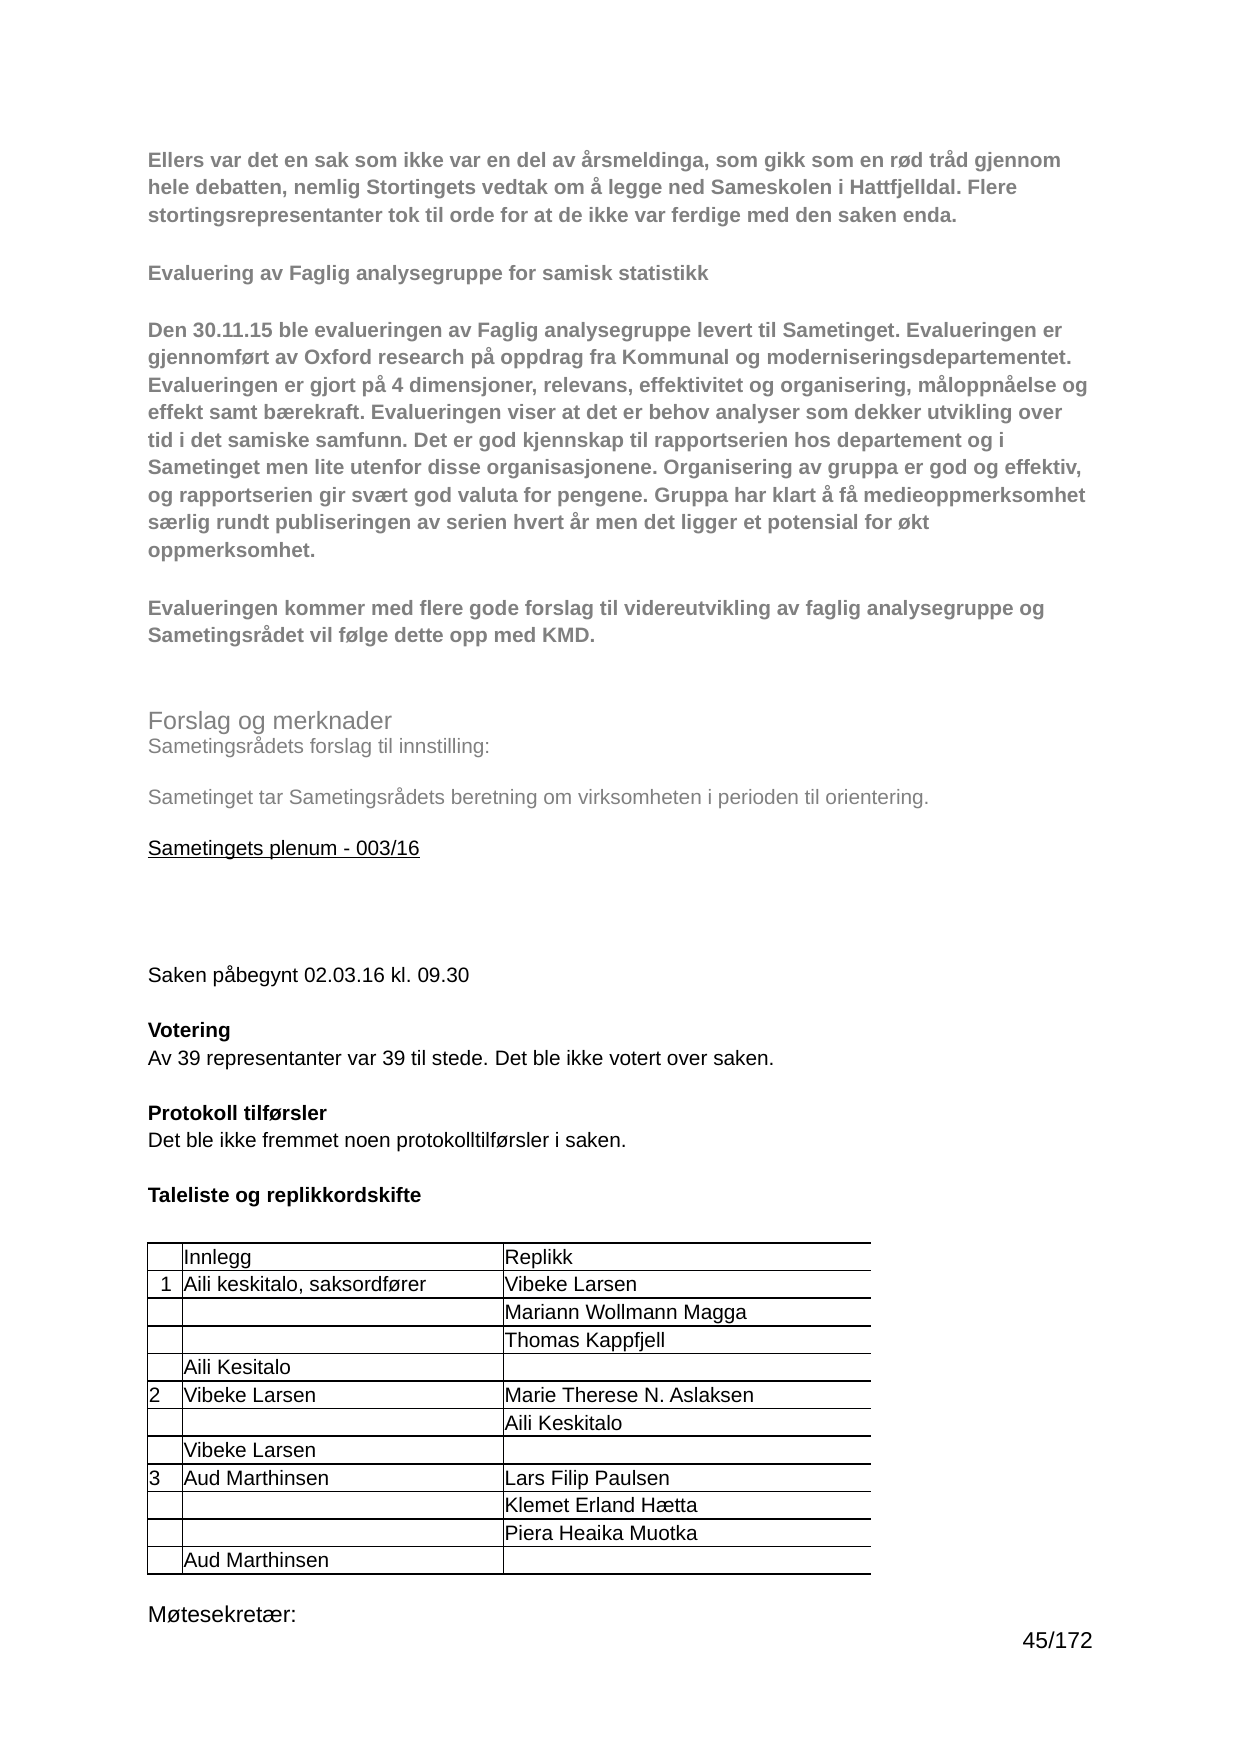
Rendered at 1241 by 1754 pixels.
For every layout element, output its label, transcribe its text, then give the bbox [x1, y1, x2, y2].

table_cell Vibeke Larsen [504, 1271, 871, 1297]
table_cell [148, 1547, 182, 1573]
table_cell 2 [148, 1382, 182, 1408]
table_cell Aili Keskitalo [504, 1409, 871, 1435]
table_cell [148, 1409, 182, 1435]
table_header Replikk [504, 1244, 871, 1270]
table_cell [148, 1299, 182, 1325]
table_cell Aud Marthinsen [183, 1547, 503, 1573]
table_cell Marie Therese N. Aslaksen [504, 1382, 871, 1408]
table_cell Vibeke Larsen [183, 1382, 503, 1408]
table_header Saken påbegynt 02.03.16 kl. 09.30 Votering Av 39 representanter var 39 til stede. Det ble ikke votert over saken. Protokoll tilførsler Det ble ikke fremmet noen protokolltilførsler i saken. Taleliste og replikkordskifte [136, 963, 883, 1575]
table_cell Mariann Wollmann Magga [504, 1299, 871, 1325]
text Sametingets plenum - 003/16 [148, 836, 1093, 890]
table_cell [183, 1299, 503, 1325]
table_cell [183, 1409, 503, 1435]
table_cell [148, 1520, 182, 1546]
table_cell Thomas Kappfjell [504, 1327, 871, 1352]
table_cell [148, 1354, 182, 1380]
table_cell Klemet Erland Hætta [504, 1492, 871, 1518]
table_cell Piera Heaika Muotka [504, 1520, 871, 1546]
table_cell 1 [148, 1271, 182, 1297]
table_cell [183, 1327, 503, 1352]
table_cell Aili Kesitalo [183, 1354, 503, 1380]
table_cell [183, 1520, 503, 1546]
table_cell [148, 1492, 182, 1518]
table_cell [148, 1327, 182, 1352]
table_header Innlegg [183, 1244, 503, 1270]
table_cell Aud Marthinsen [183, 1465, 503, 1491]
table_cell Vibeke Larsen [183, 1437, 503, 1463]
table_cell Lars Filip Paulsen [504, 1465, 871, 1491]
table_cell Aili keskitalo, saksordfører [183, 1271, 503, 1297]
table_cell [183, 1492, 503, 1518]
table_cell [504, 1354, 871, 1380]
table_cell 3 [148, 1465, 182, 1491]
table_header [148, 1244, 182, 1270]
table_cell [504, 1437, 871, 1463]
table_cell [148, 1437, 182, 1463]
table_cell [504, 1547, 871, 1573]
table_header Forslag og merknader Sametingsrådets forslag til innstilling: Sametinget tar Sametingsrådets beretning om virksomheten i perioden til orientering. [136, 706, 942, 809]
